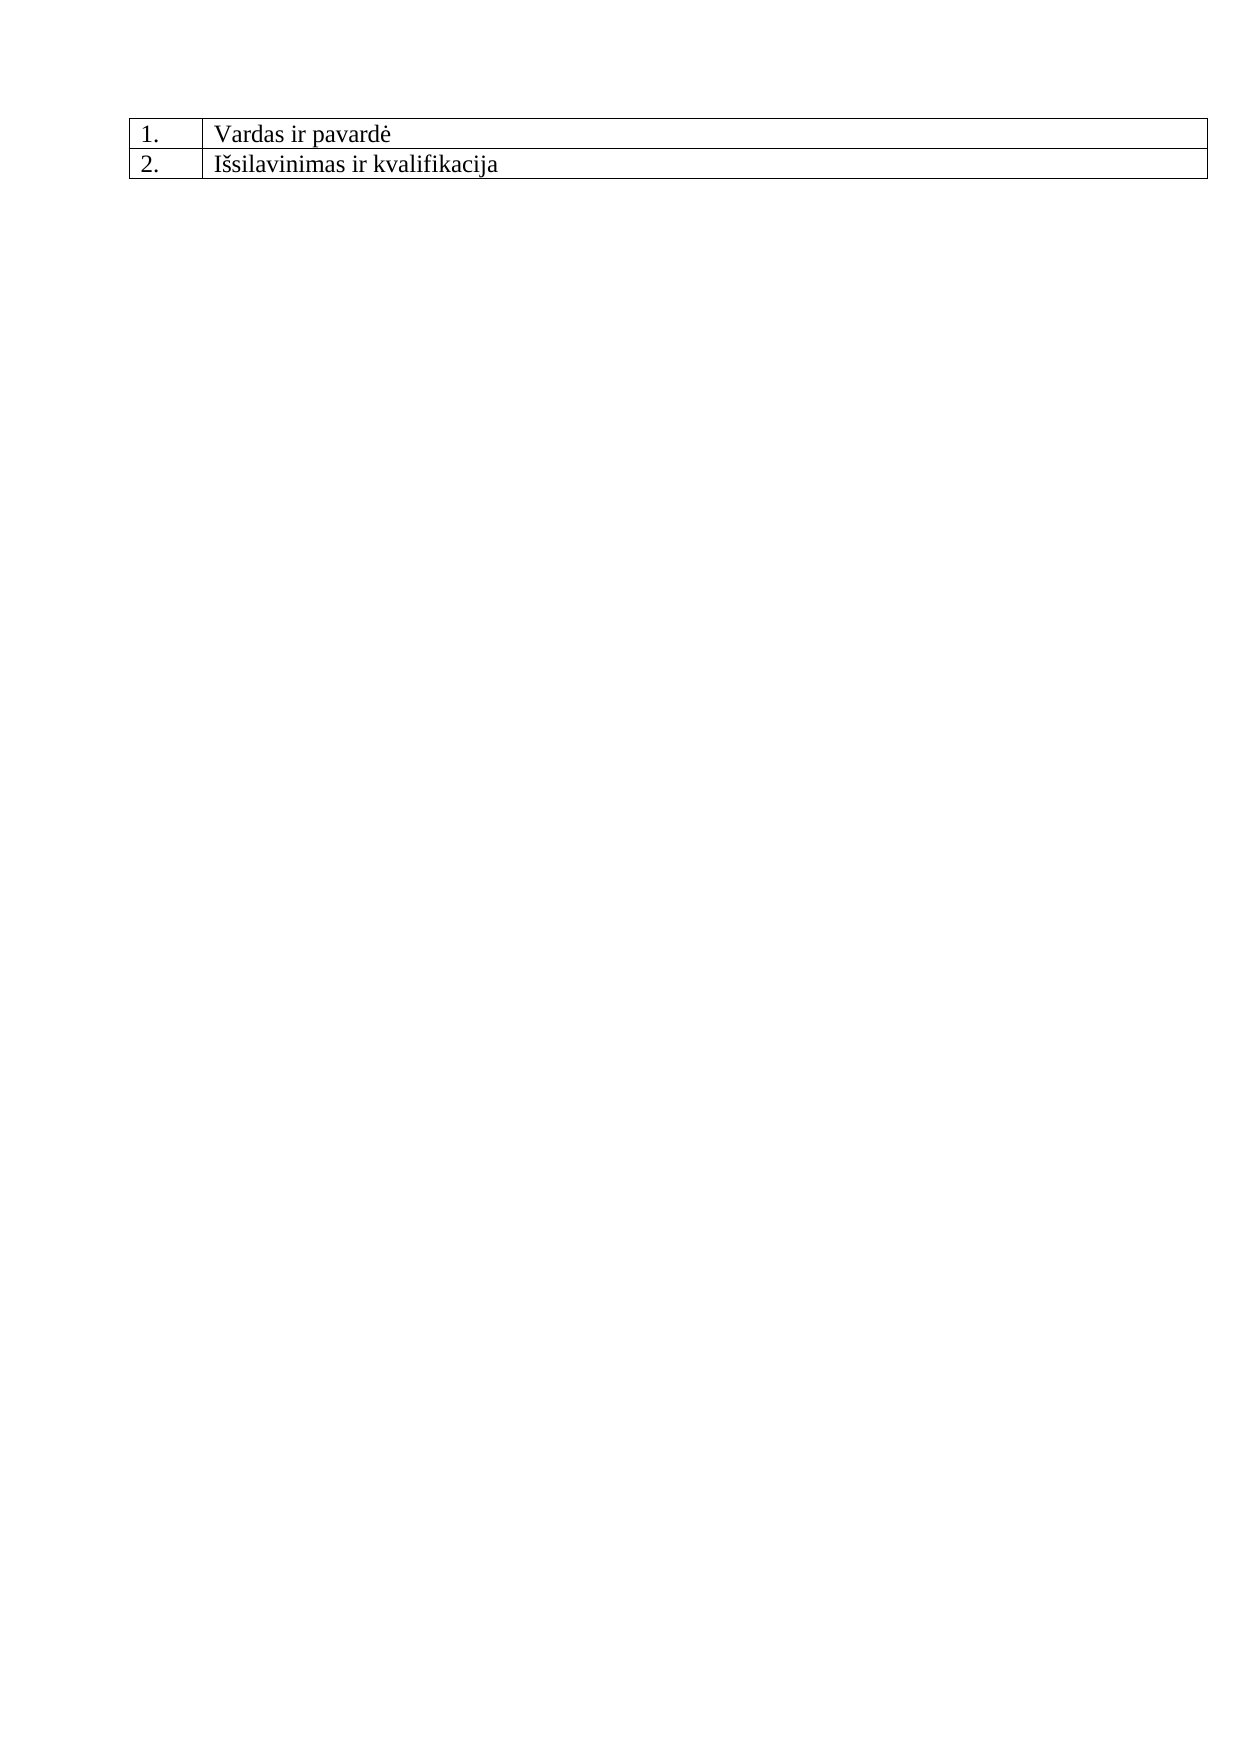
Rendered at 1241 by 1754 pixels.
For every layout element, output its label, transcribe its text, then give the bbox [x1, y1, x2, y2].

table_cell Vardas ir pavardė [203, 119, 1207, 148]
table_cell Išsilavinimas ir kvalifikacija [203, 149, 1207, 178]
table_cell 2. [130, 149, 202, 178]
table_cell 1. [130, 119, 202, 148]
